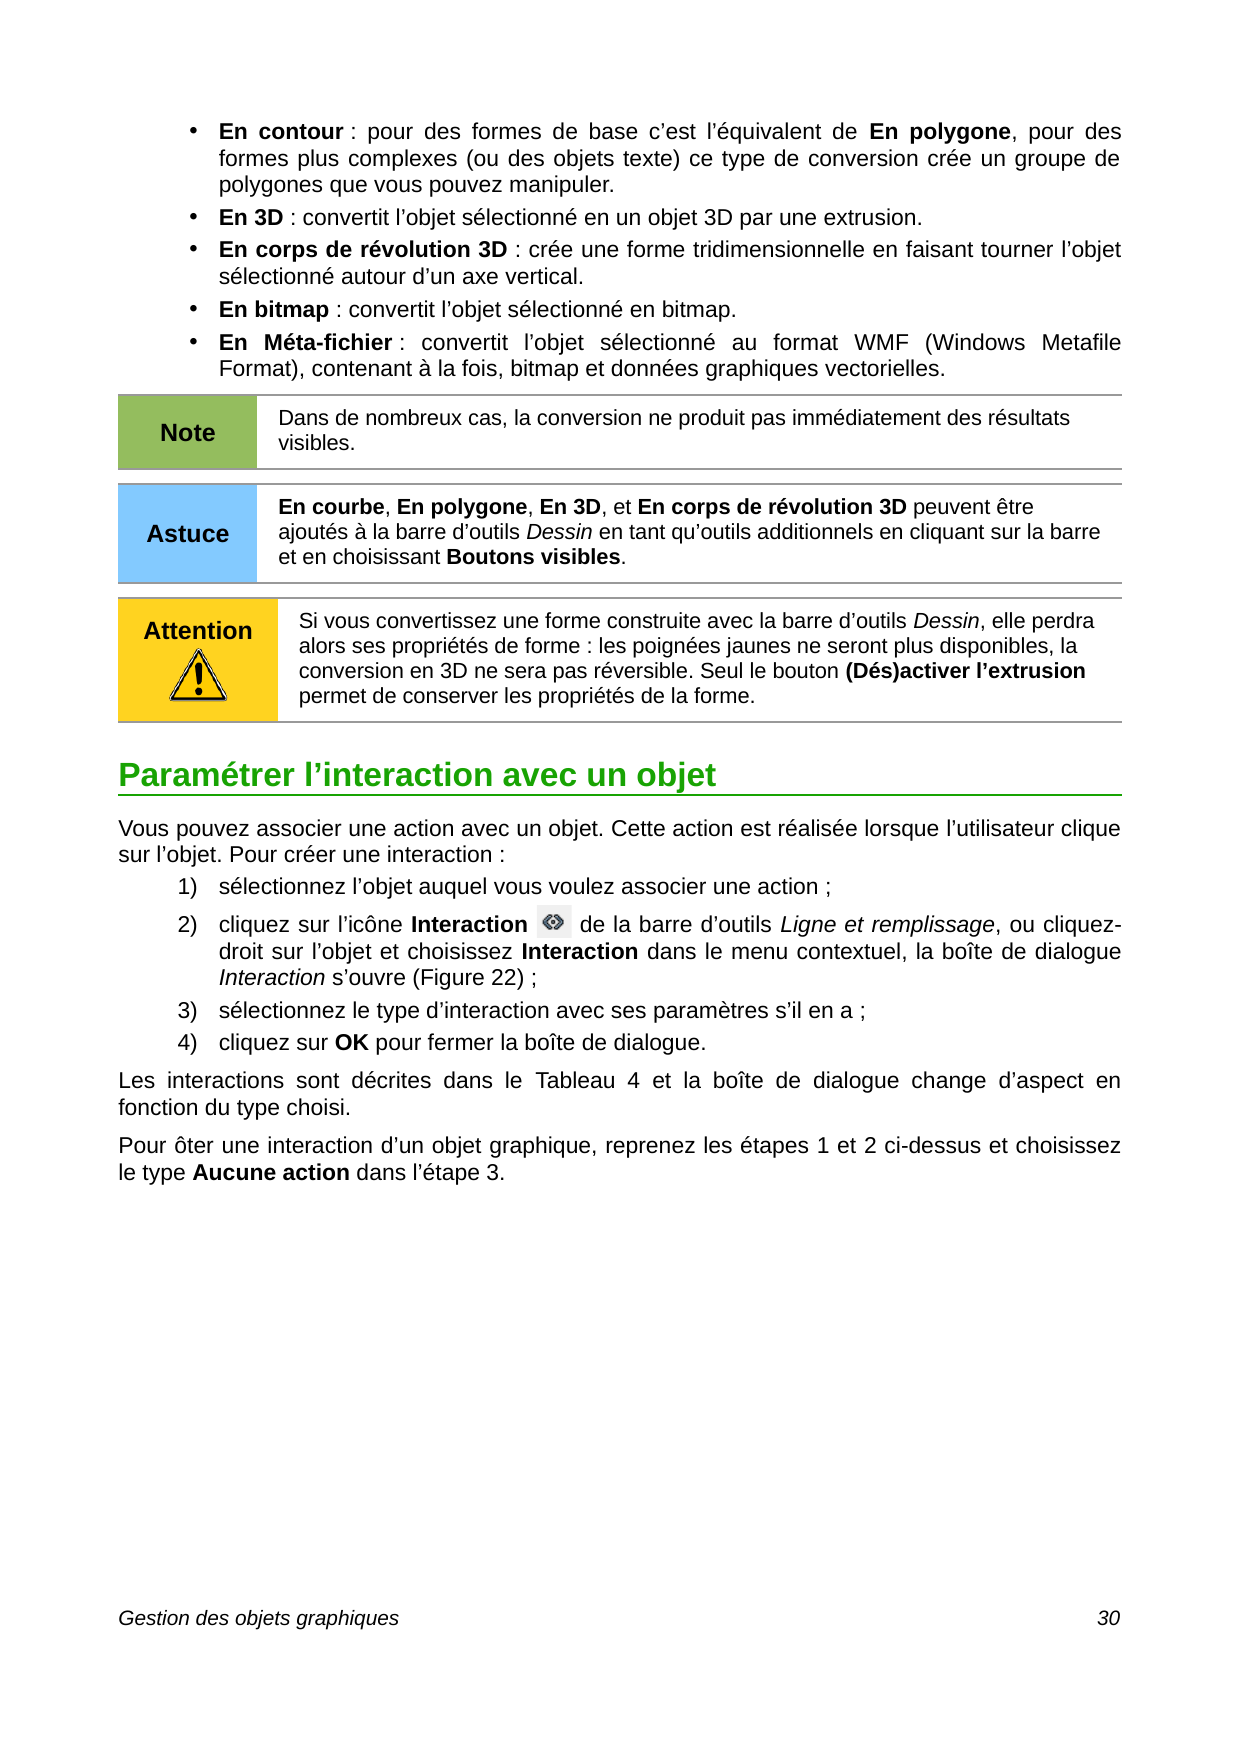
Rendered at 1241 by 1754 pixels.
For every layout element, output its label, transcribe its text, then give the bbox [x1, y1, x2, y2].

list sélectionnez le type d’interaction avec ses paramètres s’il en a ; [177, 997, 1122, 1023]
table_header Note [118, 396, 257, 468]
table_header Astuce [118, 485, 257, 582]
list En bitmap : convertit l’objet sélectionné en bitmap. [189, 296, 1122, 322]
text Les interactions sont décrites dans le Tableau 4 et la boîte de dialogue change d’aspect en fonction du type choisi. [118, 1067, 1122, 1120]
table_header En courbe, En polygone, En 3D, et En corps de révolution 3D peuvent être ajoutés à la barre d’outils Dessin en tant qu’outils additionnels en cliquant sur la barre et en choisissant Boutons visibles. [258, 485, 1122, 582]
list cliquez sur l’icône Interaction de la barre d’outils Ligne et remplissage, ou cliquez-droit sur l’objet et choisissez Interaction dans le menu contextuel, la boîte de dialogue Interaction s’ouvre (Figure 22) ; [177, 906, 1122, 991]
picture [536, 905, 572, 938]
list En corps de révolution 3D : crée une forme tridimensionnelle en faisant tourner l’objet sélectionné autour d’un axe vertical. [189, 236, 1122, 290]
list En Méta-fichier : convertit l’objet sélectionné au format WMF (Windows Metafile Format), contenant à la fois, bitmap et données graphiques vectorielles. [189, 328, 1122, 382]
picture [165, 644, 231, 705]
table_header Attention [118, 599, 278, 721]
table_header Dans de nombreux cas, la conversion ne produit pas immédiatement des résultats visibles. [258, 396, 1122, 468]
list cliquez sur OK pour fermer la boîte de dialogue. [177, 1029, 1122, 1055]
subtitle Vous pouvez associer une action avec un objet. Cette action est réalisée lorsque l’utilisateur clique sur l’objet. Pour créer une interaction : [118, 814, 1122, 867]
subtitle Paramétrer l’interaction avec un objet [118, 755, 1122, 794]
table_header Si vous convertissez une forme construite avec la barre d’outils Dessin, elle perdra alors ses propriétés de forme : les poignées jaunes ne seront plus disponibles, la conversion en 3D ne sera pas réversible. Seul le bouton (Dés)activer l’extrusion permet de conserver les propriétés de la forme. [278, 599, 1122, 721]
list En 3D : convertit l’objet sélectionné en un objet 3D par une extrusion. [189, 204, 1122, 231]
list sélectionnez l’objet auquel vous voulez associer une action ; [177, 873, 1122, 899]
text Pour ôter une interaction d’un objet graphique, reprenez les étapes 1 et 2 ci-dessus et choisissez le type Aucune action dans l’étape 3. [118, 1132, 1122, 1185]
list En contour : pour des formes de base c’est l’équivalent de En polygone, pour des formes plus complexes (ou des objets texte) ce type de conversion crée un groupe de polygones que vous pouvez manipuler. [189, 118, 1122, 198]
